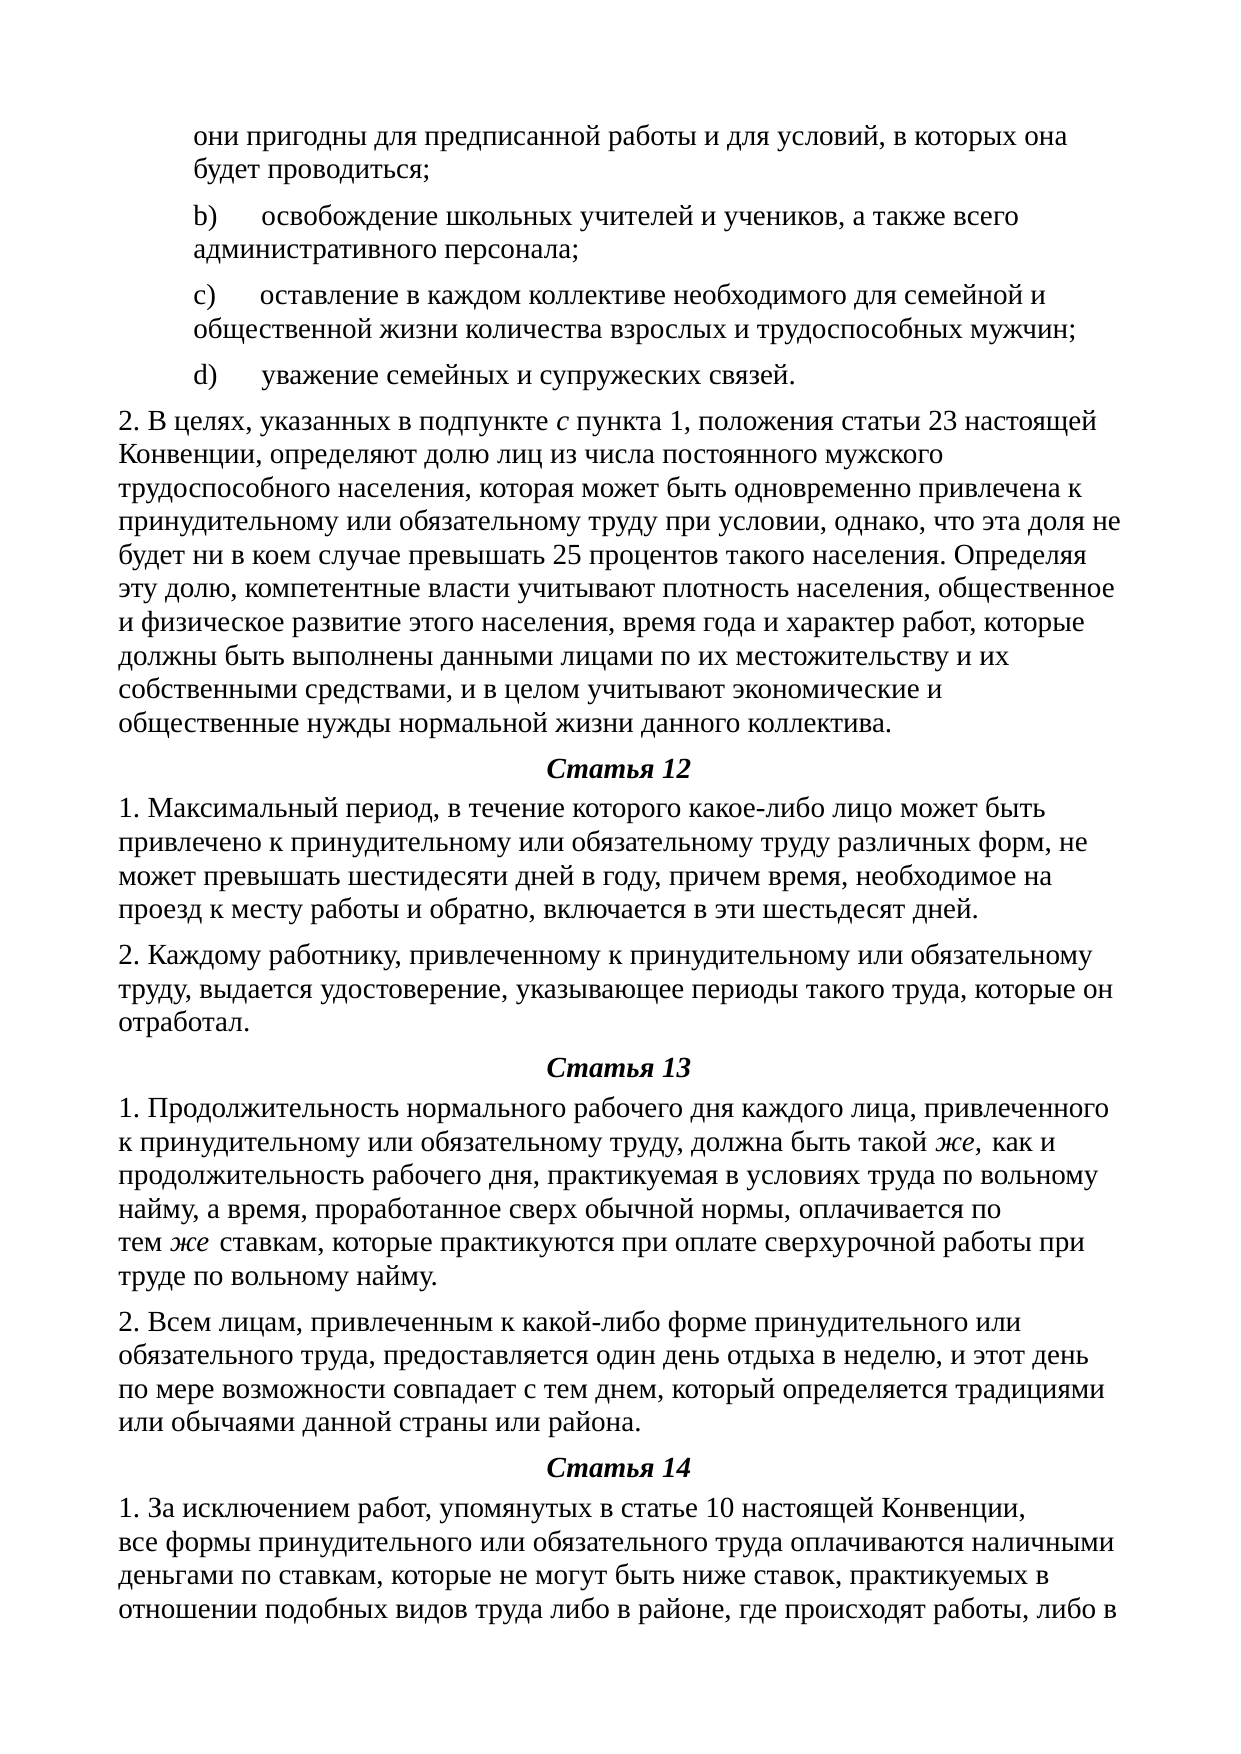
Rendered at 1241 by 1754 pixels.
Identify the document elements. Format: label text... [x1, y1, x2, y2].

text 2. Всем лицам, привлеченным к какой-либо форме принудительного или обязательного труда, предоставляется один день отдыха в неделю, и этот день по мере возможности совпадает с тем днем, который определяется традициями или обычаями данной страны или района. [118, 1304, 1122, 1438]
text 1. За исключением работ, упомянутых в статье 10 настоящей Конвенции, все формы принудительного или обязательного труда оплачиваются наличными деньгами по ставкам, которые не могут быть ниже ставок, практикуемых в отношении подобных видов труда либо в районе, где происходят работы, либо в [118, 1490, 1122, 1624]
text 1. Максимальный период, в течение которого какое-либо лицо может быть привлечено к принудительному или обязательному труду различных форм, не может превышать шестидесяти дней в году, причем время, необходимое на проезд к месту работы и обратно, включается в эти шестьдесят дней. [118, 791, 1122, 925]
text b) освобождение школьных учителей и учеников, а также всего административного персонала; [193, 198, 1122, 265]
text 2. В целях, указанных в подпункте с пункта 1, положения статьи 23 настоящей Конвенции, определяют долю лиц из числа постоянного мужского трудоспособного населения, которая может быть одновременно привлечена к принудительному или обязательному труду при условии, однако, что эта доля не будет ни в коем случае превышать 25 процентов такого населения. Определяя эту долю, компетентные власти учитывают плотность населения, общественное и физическое развитие этого населения, время года и характер работ, которые должны быть выполнены данными лицами по их местожительству и их собственными средствами, и в целом учитывают экономические и общественные нужды нормальной жизни данного коллектива. [118, 403, 1122, 738]
text они пригодны для предписанной работы и для условий, в которых она будет проводиться; [193, 118, 1122, 185]
subtitle Статья 14 [118, 1451, 1122, 1484]
text 2. Каждому работнику, привлеченному к принудительному или обязательному труду, выдается удостоверение, указывающее периоды такого труда, которые он отработал. [118, 937, 1122, 1038]
text c) оставление в каждом коллективе необходимого для семейной и общественной жизни количества взрослых и трудоспособных мужчин; [193, 277, 1122, 344]
subtitle Статья 13 [118, 1050, 1122, 1084]
text d) уважение семейных и супружеских связей. [193, 357, 1122, 390]
text 1. Продолжительность нормального рабочего дня каждого лица, привлеченного к принудительному или обязательному труду, должна быть такой же, как и продолжительность рабочего дня, практикуемая в условиях труда по вольному найму, а время, проработанное сверх обычной нормы, оплачивается по тем же ставкам, которые практикуются при оплате сверхурочной работы при труде по вольному найму. [118, 1090, 1122, 1291]
subtitle Статья 12 [118, 751, 1122, 784]
